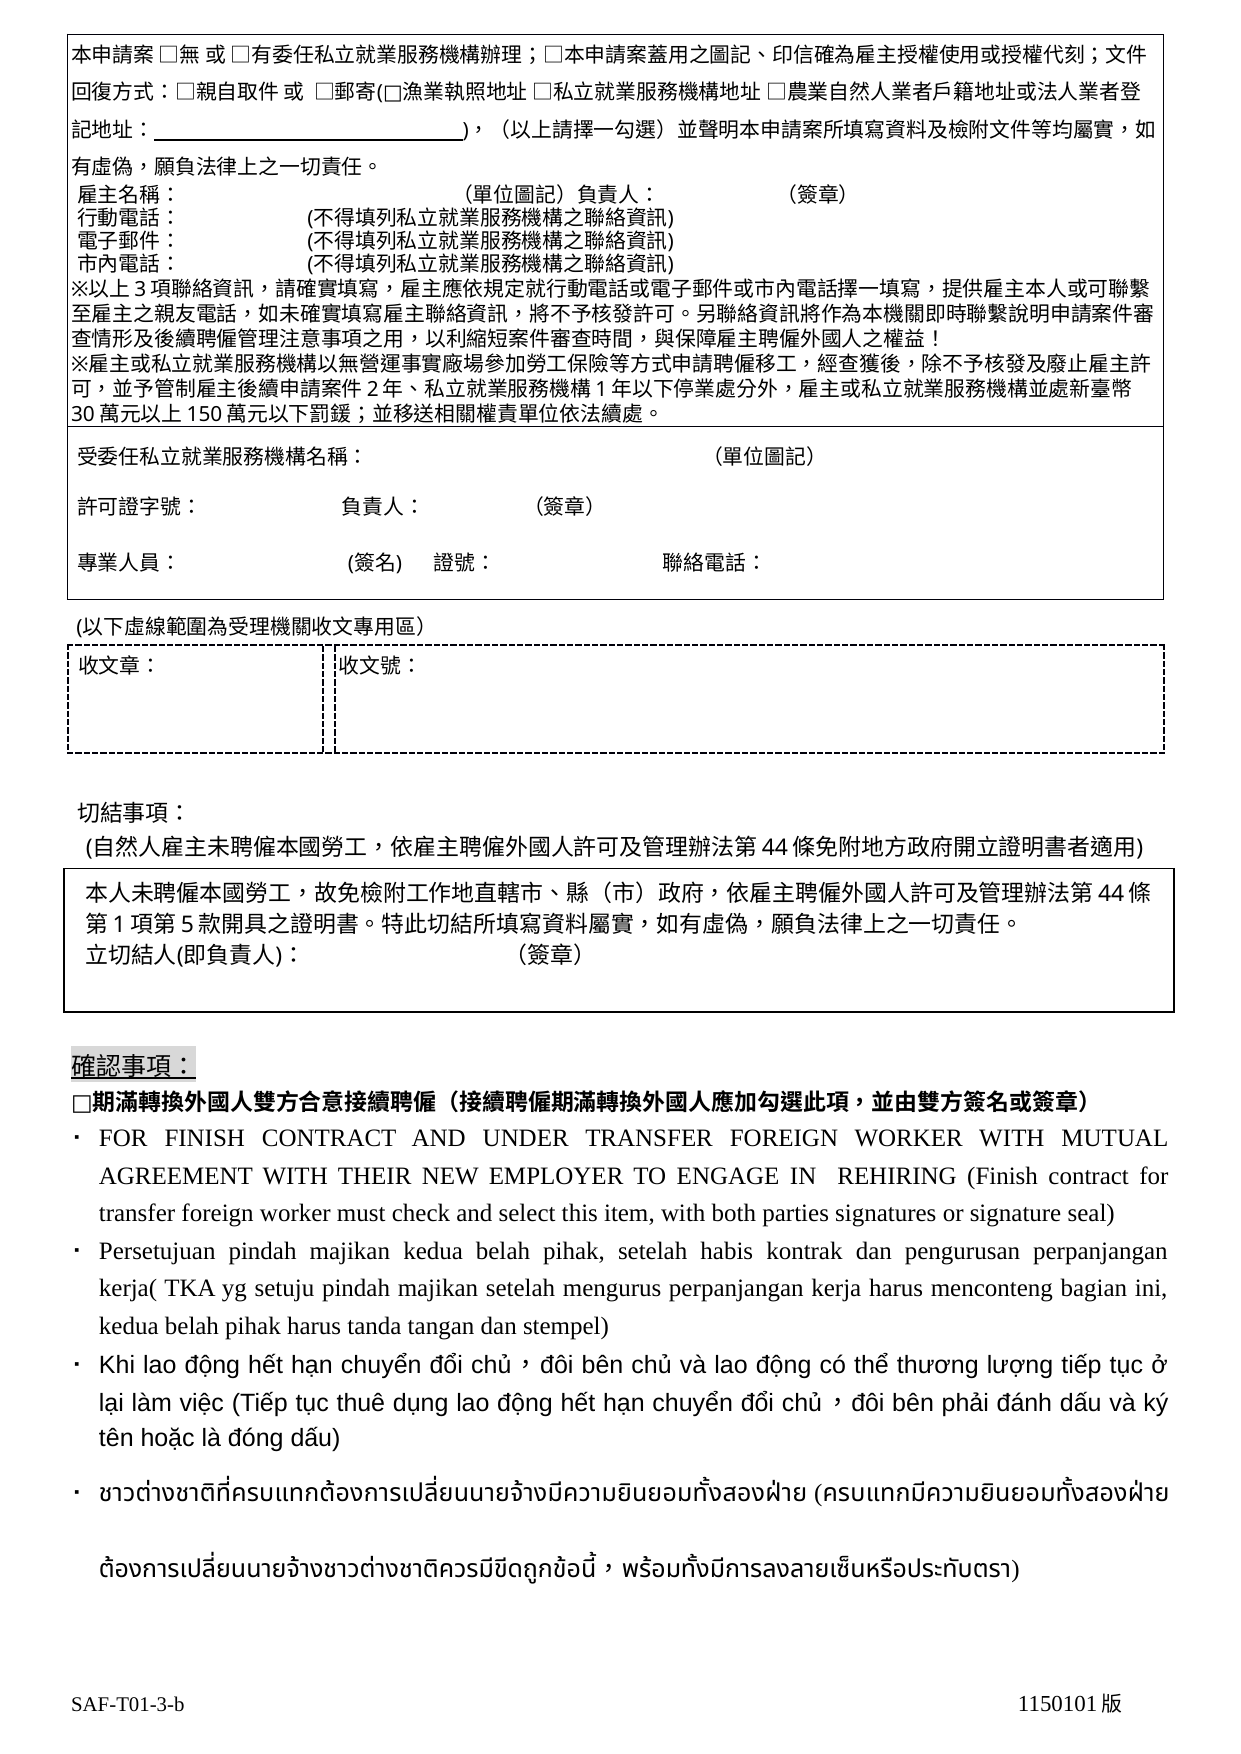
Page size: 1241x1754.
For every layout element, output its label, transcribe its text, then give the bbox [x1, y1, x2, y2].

text 確認事項： [71, 1050, 1163, 1081]
list Khi lao động hết hạn chuyển đổi chủ，đôi bên chủ và lao động có thể thương lượng tiếp tục ở lại làm việc (Tiếp tục thuê dụng lao động hết hạn chuyển đổi chủ，đôi bên phải đánh dấu và ký tên hoặc là đóng dấu) [71, 1344, 1169, 1456]
list Persetujuan pindah majikan kedua belah pihak, setelah habis kontrak dan pengurusan perpanjangan kerja( TKA yg setuju pindah majikan setelah mengurus perpanjangan kerja harus menconteng bagian ini, kedua belah pihak harus tanda tangan dan stempel) [71, 1231, 1169, 1344]
table_header 收文號： [335, 644, 1163, 752]
text 切結事項： [77, 792, 1163, 829]
list FOR FINISH CONTRACT AND UNDER TRANSFER FOREIGN WORKER WITH MUTUAL AGREEMENT WITH THEIR NEW EMPLOYER TO ENGAGE IN REHIRING (Finish contract for transfer foreign worker must check and select this item, with both parties signatures or signature seal) [71, 1119, 1169, 1231]
text (自然人雇主未聘僱本國勞工，依雇主聘僱外國人許可及管理辦法第44條免附地方政府開立證明書者適用) [86, 829, 1163, 863]
table_header 收文章： [68, 644, 323, 752]
text (以下虛線範圍為受理機關收文專用區） [71, 613, 1169, 640]
list ชาวต่างชาติที่ครบแทกต้องการเปลี่ยนนายจ้างมีความยินยอมทั้งสองฝ่าย (ครบแทกมีความยินยอมทั้งสองฝ่ายต้องการเปลี่ยนนายจ้างชาวต่างชาติควรมีขีดถูกข้อนี้，พร้อมทั้งมีการลงลายเซ็นหรือประทับตรา) [71, 1456, 1169, 1606]
table_cell 本申請案 □無 或 □有委任私立就業服務機構辦理；□本申請案蓋用之圖記、印信確為雇主授權使用或授權代刻；文件回復方式：□親自取件 或 □郵寄(□漁業執照地址 □私立就業服務機構地址 □農業自然人業者戶籍地址或法人業者登記地址： )，（以上請擇一勾選）並聲明本申請案所填寫資料及檢附文件等均屬實，如有虛偽，願負法律上之一切責任。 雇主名稱： （單位圖記）負責人： （簽章） 行動電話： (不得填列私立就業服務機構之聯絡資訊) 電子郵件： (不得填列私立就業服務機構之聯絡資訊) 市內電話： (不得填列私立就業服務機構之聯絡資訊) ※以上3項聯絡資訊，請確實填寫，雇主應依規定就行動電話或電子郵件或市內電話擇一填寫，提供雇主本人或可聯繫至雇主之親友電話，如未確實填寫雇主聯絡資訊，將不予核發許可。另聯絡資訊將作為本機關即時聯繫說明申請案件審查情形及後續聘僱管理注意事項之用，以利縮短案件審查時間，與保障雇主聘僱外國人之權益！ ※雇主或私立就業服務機構以無營運事實廠場參加勞工保險等方式申請聘僱移工，經查獲後，除不予核發及廢止雇主許可，並予管制雇主後續申請案件2年、私立就業服務機構1年以下停業處分外，雇主或私立就業服務機構並處新臺幣30萬元以上150萬元以下罰鍰；並移送相關權責單位依法續處。 [68, 35, 1163, 426]
text 立切結人(即負責人)： （簽章） [85, 938, 1153, 970]
text 本人未聘僱本國勞工，故免檢附工作地直轄市、縣（市）政府，依雇主聘僱外國人許可及管理辦法第44條第1項第5款開具之證明書。特此切結所填寫資料屬實，如有虛偽，願負法律上之一切責任。 [85, 876, 1153, 938]
table_cell [1164, 34, 1172, 426]
table_cell 受委任私立就業服務機構名稱： （單位圖記） 許可證字號： 負責人： （簽章） 專業人員： (簽名) 證號： 聯絡電話： [68, 427, 1163, 599]
table_header [323, 644, 335, 752]
table_cell [1164, 426, 1172, 599]
text □期滿轉換外國人雙方合意接續聘僱（接續聘僱期滿轉換外國人應加勾選此項，並由雙方簽名或簽章） [71, 1081, 1169, 1119]
